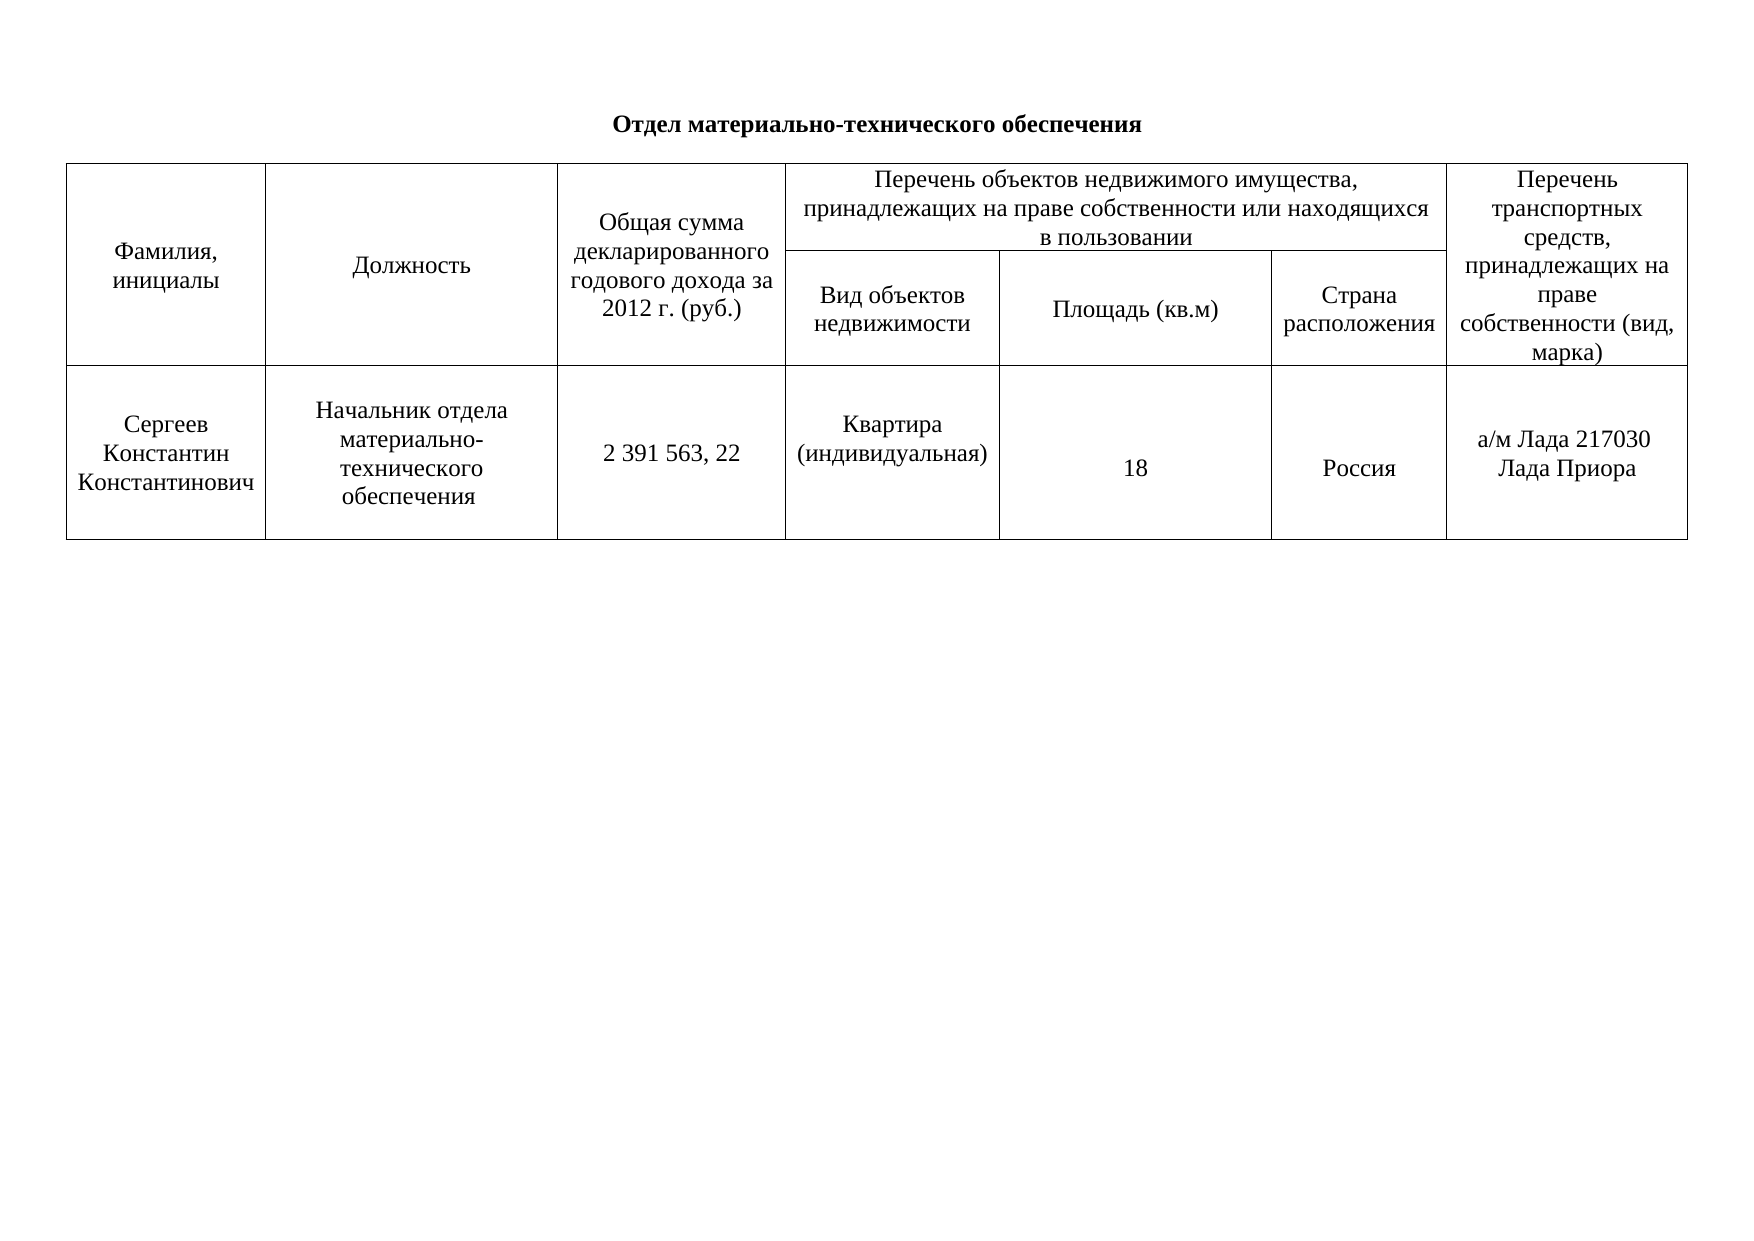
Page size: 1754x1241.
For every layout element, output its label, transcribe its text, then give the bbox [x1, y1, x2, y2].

table_header Перечень объектов недвижимого имущества, принадлежащих на праве собственности или находящихся в пользовании [786, 164, 1446, 250]
table_cell 2 391 563, 22 [558, 366, 785, 539]
table_header Общая сумма декларированного годового дохода за 2012 г. (руб.) [558, 164, 785, 365]
table_cell Россия [1272, 366, 1446, 539]
table_cell 18 [1000, 366, 1271, 539]
table_cell а/м Лада 217030 Лада Приора [1447, 366, 1687, 539]
table_cell Площадь (кв.м) [1000, 251, 1271, 365]
table_cell Начальник отдела материально-технического обеспечения [266, 366, 557, 539]
table_cell Сергеев Константин Константинович [67, 366, 265, 539]
table_header Перечень транспортных средств, принадлежащих на праве собственности (вид, марка) [1447, 164, 1687, 365]
table_cell Страна расположения [1272, 251, 1446, 365]
table_header Фамилия, инициалы [67, 164, 265, 365]
table_header Должность [266, 164, 557, 365]
table_cell Квартира (индивидуальная) [786, 366, 999, 539]
table_cell Вид объектов недвижимости [786, 251, 999, 365]
text Отдел материально-технического обеспечения [118, 109, 1636, 138]
